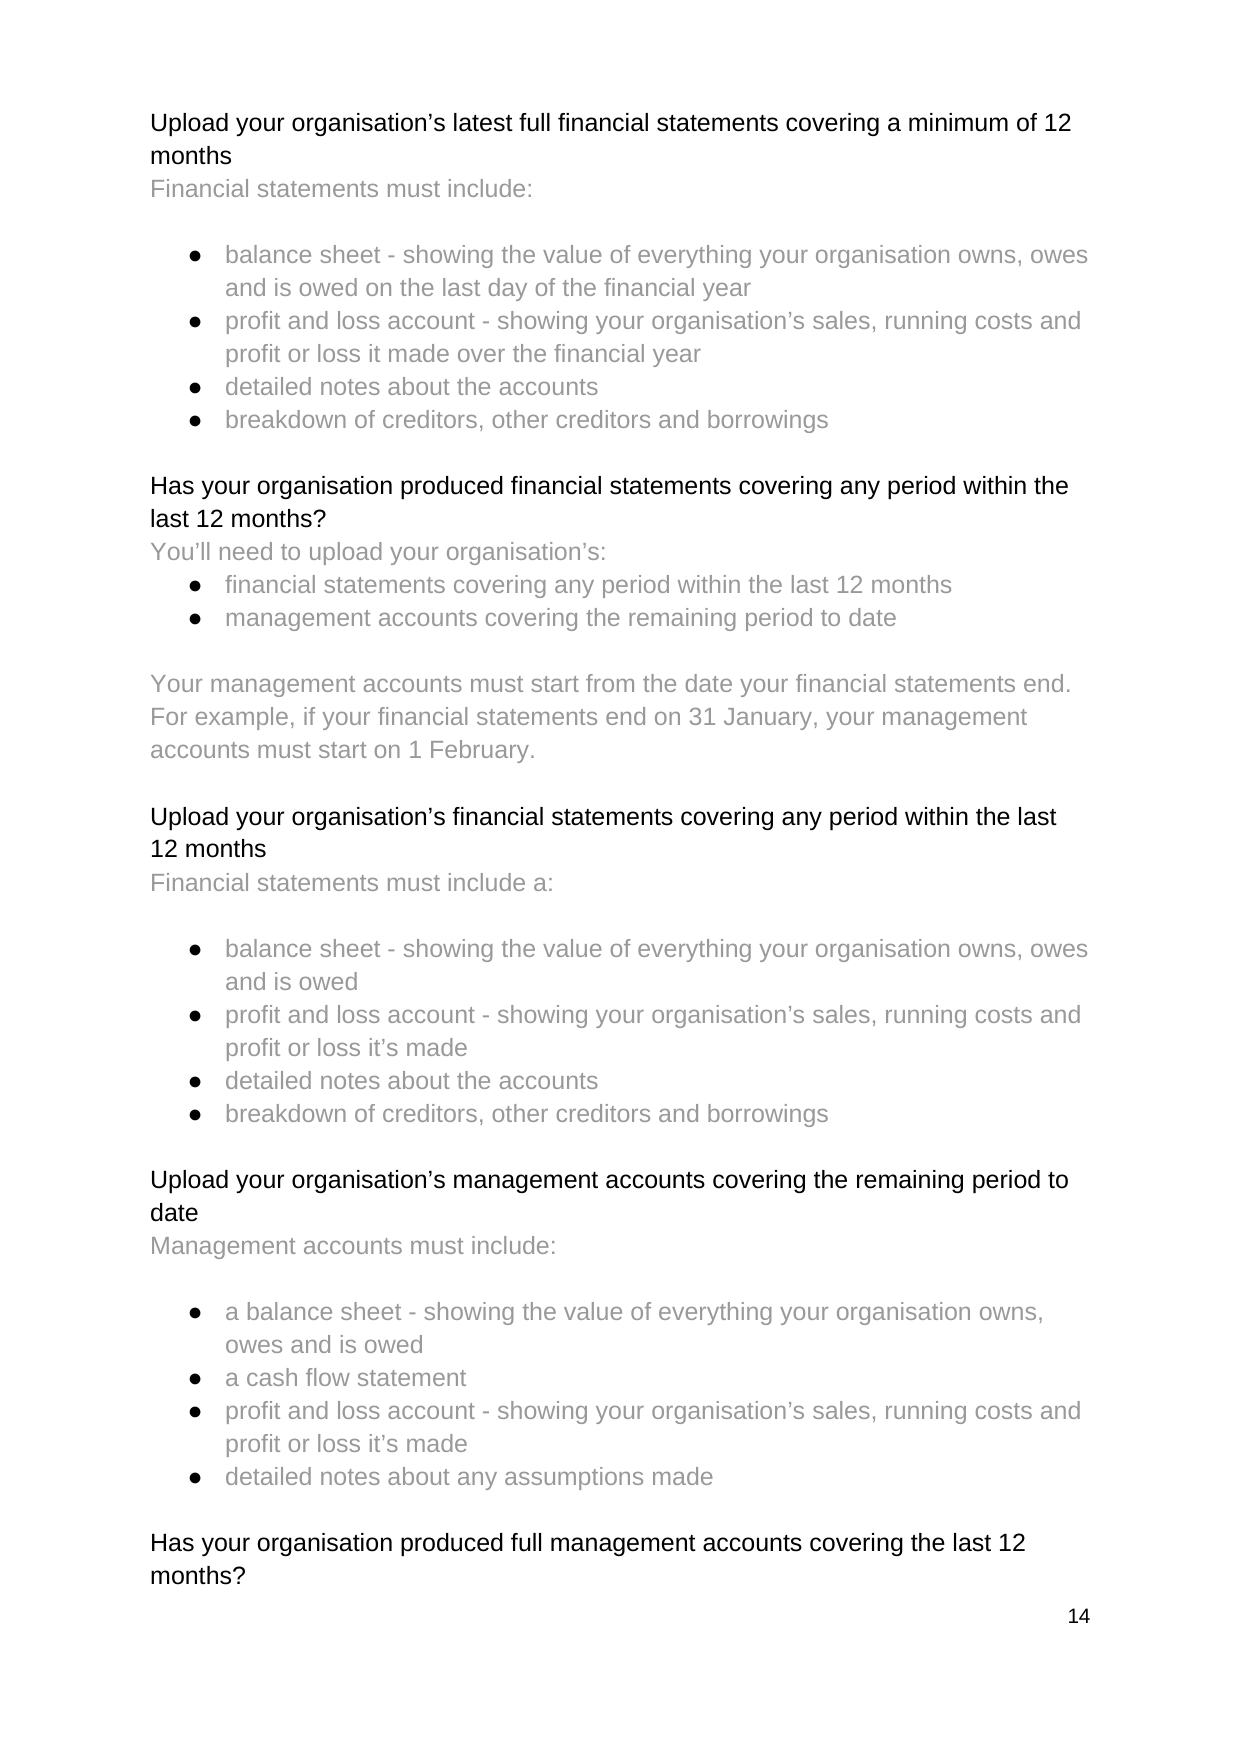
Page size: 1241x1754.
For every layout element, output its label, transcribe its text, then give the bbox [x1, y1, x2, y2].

text Financial statements must include a: [150, 867, 1090, 896]
list management accounts covering the remaining period to date [187, 603, 1090, 632]
list profit and loss account - showing your organisation’s sales, running costs and profit or loss it made over the financial year [187, 306, 1090, 368]
text Upload your organisation’s latest full financial statements covering a minimum of 12 months [150, 108, 1090, 170]
text You’ll need to upload your organisation’s: [150, 537, 1090, 566]
list balance sheet - showing the value of everything your organisation owns, owes and is owed [187, 933, 1090, 995]
text Management accounts must include: [150, 1231, 1090, 1259]
text Has your organisation produced financial statements covering any period within the last 12 months? [150, 471, 1090, 533]
text Financial statements must include: [150, 174, 1090, 203]
list financial statements covering any period within the last 12 months [187, 570, 1090, 599]
list detailed notes about the accounts [187, 1066, 1090, 1094]
list profit and loss account - showing your organisation’s sales, running costs and profit or loss it’s made [187, 1396, 1090, 1458]
list breakdown of creditors, other creditors and borrowings [187, 1099, 1090, 1127]
list detailed notes about any assumptions made [187, 1462, 1090, 1491]
text Upload your organisation’s financial statements covering any period within the last 12 months [150, 801, 1090, 863]
list a balance sheet - showing the value of everything your organisation owns, owes and is owed [187, 1297, 1090, 1358]
text Upload your organisation’s management accounts covering the remaining period to date [150, 1165, 1090, 1226]
list a cash flow statement [187, 1363, 1090, 1392]
list profit and loss account - showing your organisation’s sales, running costs and profit or loss it’s made [187, 999, 1090, 1061]
list balance sheet - showing the value of everything your organisation owns, owes and is owed on the last day of the financial year [187, 240, 1090, 302]
list breakdown of creditors, other creditors and borrowings [187, 405, 1090, 434]
text For example, if your financial statements end on 31 January, your management accounts must start on 1 February. [150, 702, 1090, 764]
list detailed notes about the accounts [187, 372, 1090, 401]
text Your management accounts must start from the date your financial statements end. [150, 669, 1090, 698]
text Has your organisation produced full management accounts covering the last 12 months? [150, 1528, 1090, 1590]
